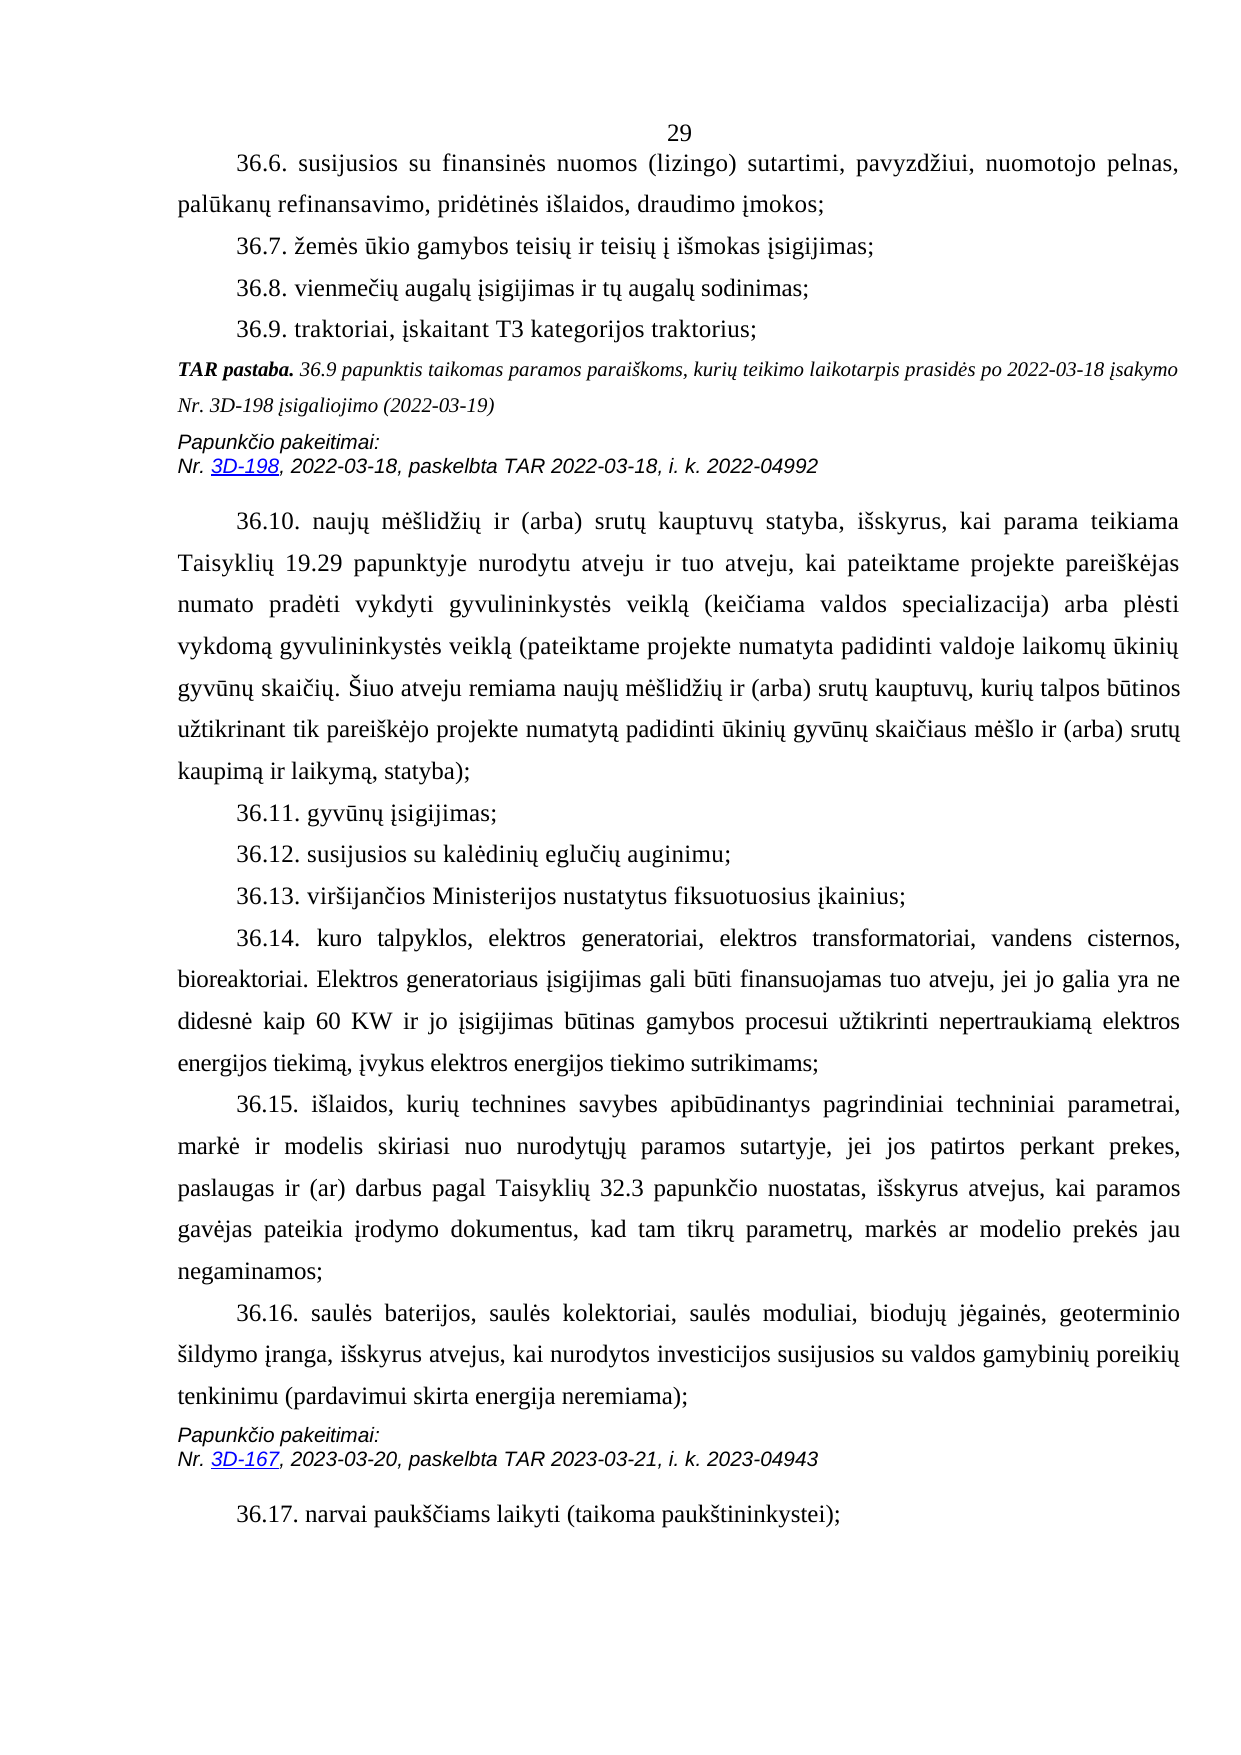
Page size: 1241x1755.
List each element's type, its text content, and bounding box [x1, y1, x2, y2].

text 36.12. susijusios su kalėdinių eglučių auginimu; [177, 839, 1181, 868]
text 36.7. žemės ūkio gamybos teisių ir teisių į išmokas įsigijimas; [177, 231, 1181, 260]
text 36.10. naujų mėšlidžių ir (arba) srutų kauptuvų statyba, išskyrus, kai parama teikiama Taisyklių 19.29 papunktyje nurodytu atveju ir tuo atveju, kai pateiktame projekte pareiškėjas numato pradėti vykdyti gyvulininkystės veiklą (keičiama valdos specializacija) arba plėsti vykdomą gyvulininkystės veiklą (pateiktame projekte numatyta padidinti valdoje laikomų ūkinių gyvūnų skaičių. Šiuo atveju remiama naujų mėšlidžių ir (arba) srutų kauptuvų, kurių talpos būtinos užtikrinant tik pareiškėjo projekte numatytą padidinti ūkinių gyvūnų skaičiaus mėšlo ir (arba) srutų kaupimą ir laikymą, statyba); [177, 506, 1181, 785]
text 36.8. vienmečių augalų įsigijimas ir tų augalų sodinimas; [177, 273, 1181, 301]
text 36.11. gyvūnų įsigijimas; [177, 798, 1181, 827]
text Nr. 3D-167, 2023-03-20, paskelbta TAR 2023-03-21, i. k. 2023-04943 [177, 1447, 1181, 1471]
text 36.13. viršijančios Ministerijos nustatytus fiksuotuosius įkainius; [177, 881, 1181, 910]
text Nr. 3D-198, 2022-03-18, paskelbta TAR 2022-03-18, i. k. 2022-04992 [177, 453, 1181, 477]
text Papunkčio pakeitimai: [177, 429, 1181, 453]
text TAR pastaba. 36.9 papunktis taikomas paramos paraiškoms, kurių teikimo laikotarpis prasidės po 2022-03-18 įsakymo Nr. 3D-198 įsigaliojimo (2022-03-19) [177, 357, 1181, 417]
text 36.17. narvai paukščiams laikyti (taikoma paukštininkystei); [177, 1499, 1181, 1528]
text 36.9. traktoriai, įskaitant T3 kategorijos traktorius; [177, 314, 1181, 343]
text Papunkčio pakeitimai: [177, 1423, 1181, 1447]
text 36.6. susijusios su finansinės nuomos (lizingo) sutartimi, pavyzdžiui, nuomotojo pelnas, palūkanų refinansavimo, pridėtinės išlaidos, draudimo įmokos; [177, 148, 1181, 218]
text 36.15. išlaidos, kurių technines savybes apibūdinantys pagrindiniai techniniai parametrai, markė ir modelis skiriasi nuo nurodytųjų paramos sutartyje, jei jos patirtos perkant prekes, paslaugas ir (ar) darbus pagal Taisyklių 32.3 papunkčio nuostatas, išskyrus atvejus, kai paramos gavėjas pateikia įrodymo dokumentus, kad tam tikrų parametrų, markės ar modelio prekės jau negaminamos; [177, 1089, 1181, 1285]
text 36.14. kuro talpyklos, elektros generatoriai, elektros transformatoriai, vandens cisternos, bioreaktoriai. Elektros generatoriaus įsigijimas gali būti finansuojamas tuo atveju, jei jo galia yra ne didesnė kaip 60 KW ir jo įsigijimas būtinas gamybos procesui užtikrinti nepertraukiamą elektros energijos tiekimą, įvykus elektros energijos tiekimo sutrikimams; [177, 923, 1181, 1077]
text 36.16. saulės baterijos, saulės kolektoriai, saulės moduliai, biodujų jėgainės, geoterminio šildymo įranga, išskyrus atvejus, kai nurodytos investicijos susijusios su valdos gamybinių poreikių tenkinimu (pardavimui skirta energija neremiama); [177, 1298, 1181, 1410]
